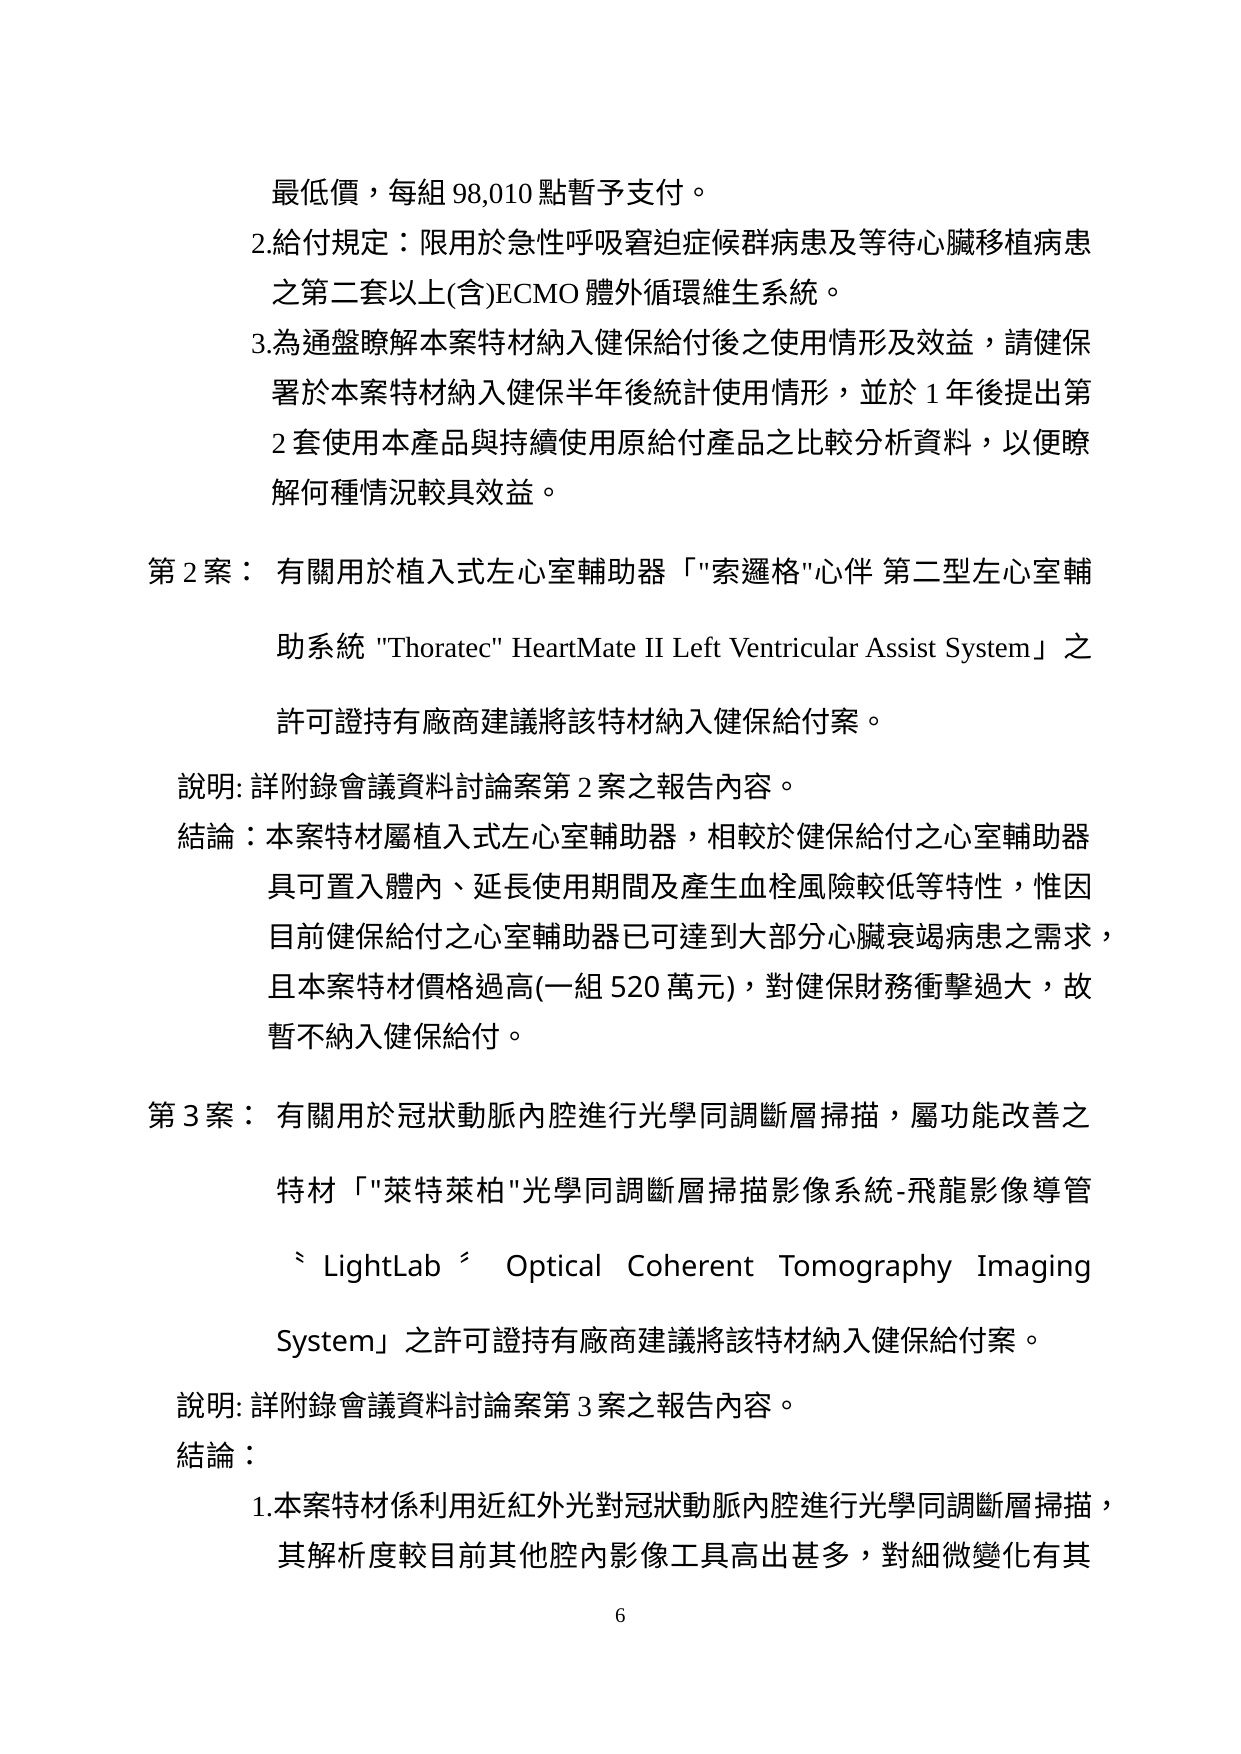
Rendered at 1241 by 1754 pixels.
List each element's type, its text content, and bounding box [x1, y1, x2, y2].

text 結論：本案特材屬植入式左心室輔助器，相較於健保給付之心室輔助器具可置入體內、延長使用期間及產生血栓風險較低等特性，惟因目前健保給付之心室輔助器已可達到大部分心臟衰竭病患之需求，且本案特材價格過高(一組520萬元)，對健保財務衝擊過大，故暫不納入健保給付。 [177, 807, 1092, 1057]
text 結論： [177, 1426, 1092, 1476]
text 2.給付規定：限用於急性呼吸窘迫症候群病患及等待心臟移植病患之第二套以上(含)ECMO體外循環維生系統。 [251, 213, 1092, 313]
text 說明: 詳附錄會議資料討論案第3案之報告內容。 [177, 1376, 1092, 1426]
text 3.為通盤瞭解本案特材納入健保給付後之使用情形及效益，請健保署於本案特材納入健保半年後統計使用情形，並於1年後提出第2套使用本產品與持續使用原給付產品之比較分析資料，以便瞭解何種情況較具效益。 [251, 313, 1092, 513]
text 第2案： 有關用於植入式左心室輔助器「"索邏格"心伴 第二型左心室輔助系統 "Thoratec" HeartMate II Left Ventricular Assist System」之許可證持有廠商建議將該特材納入健保給付案。 [148, 532, 1092, 757]
text 第3案： 有關用於冠狀動脈內腔進行光學同調斷層掃描，屬功能改善之特材「"萊特萊柏"光學同調斷層掃描影像系統-飛龍影像導管〝LightLab〞Optical Coherent Tomography Imaging System」之許可證持有廠商建議將該特材納入健保給付案。 [148, 1076, 1092, 1376]
text 最低價，每組98,010點暫予支付。 [251, 163, 1092, 213]
text 1.本案特材係利用近紅外光對冠狀動脈內腔進行光學同調斷層掃描，其解析度較目前其他腔內影像工具高出甚多，對細微變化有其診斷價值，臨床醫師可依病情需要選擇合適之腔內影像工具。 [251, 1476, 1092, 1576]
text 說明: 詳附錄會議資料討論案第2案之報告內容。 [148, 757, 1092, 807]
